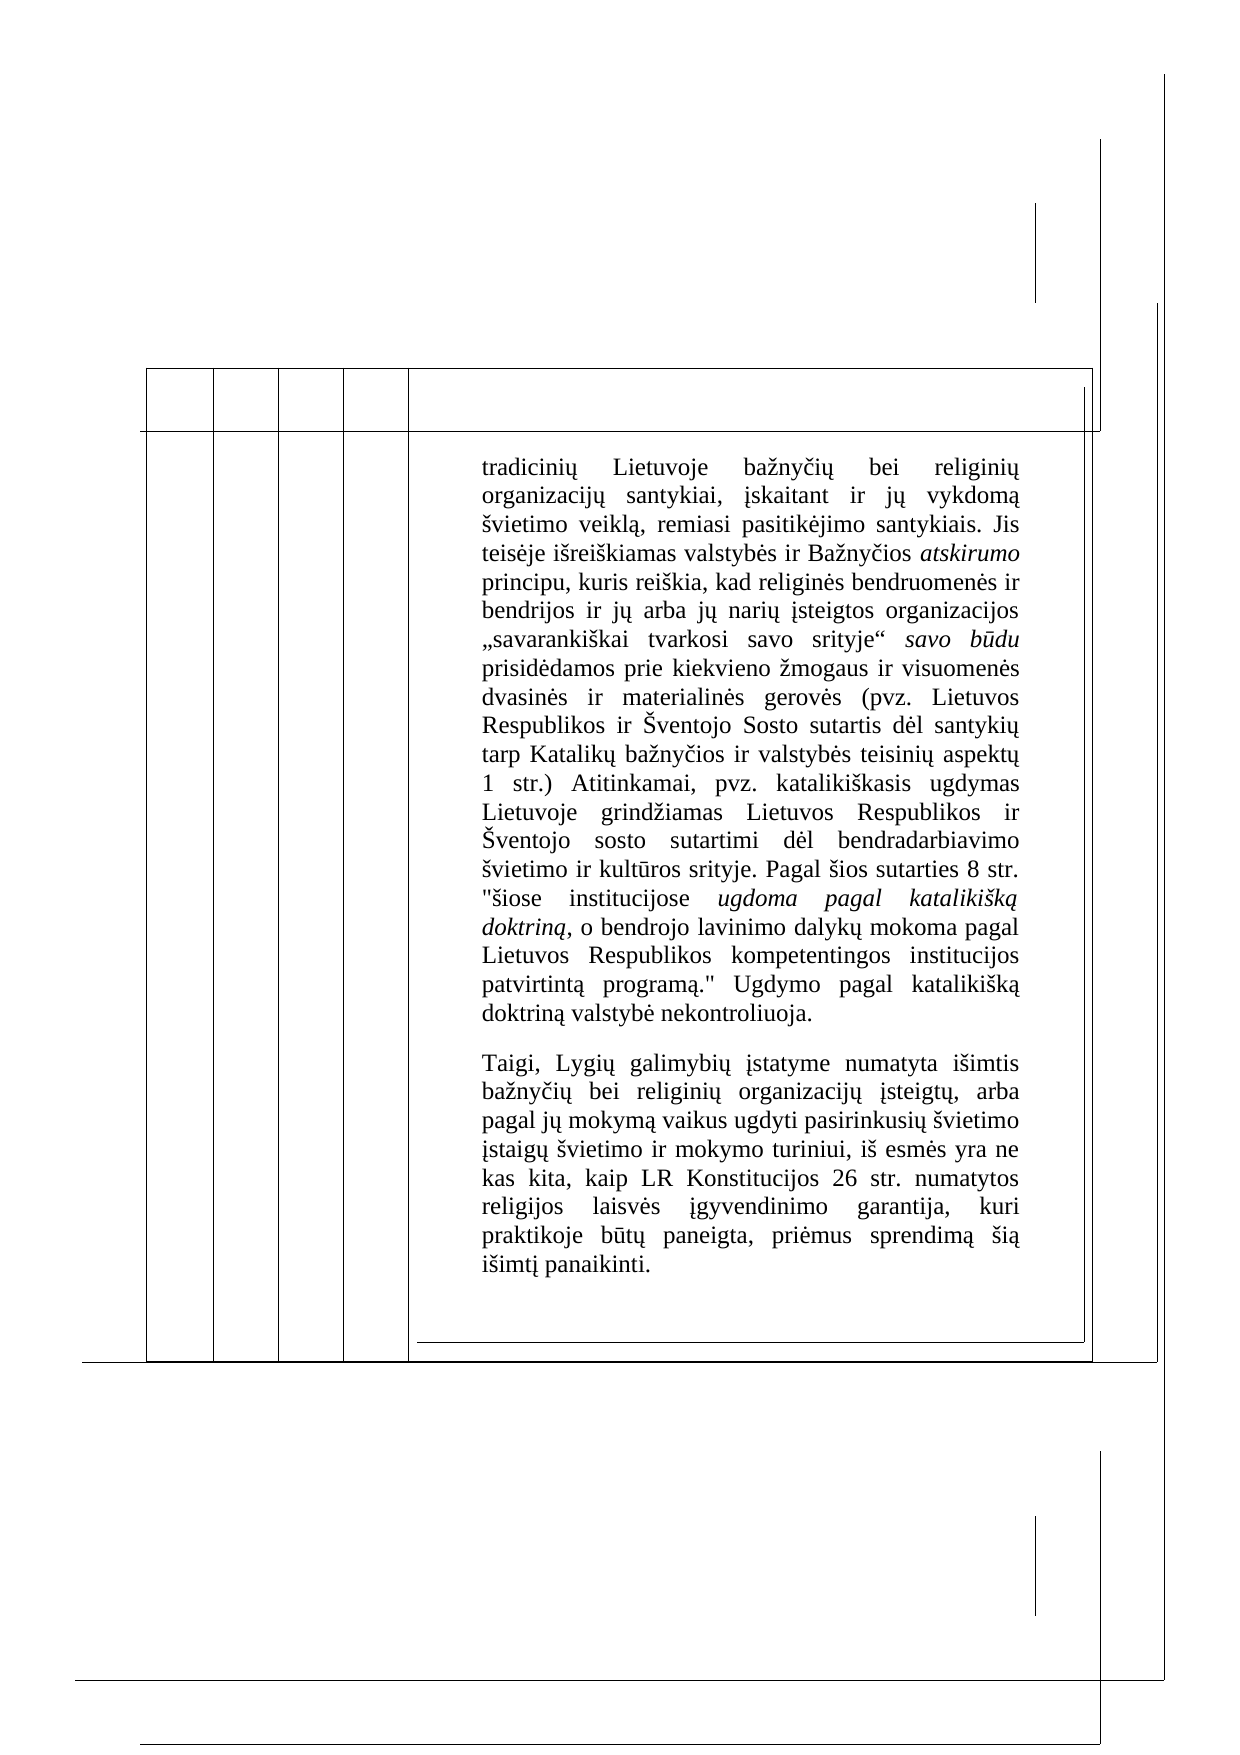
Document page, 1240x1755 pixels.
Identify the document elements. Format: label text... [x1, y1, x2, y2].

table_cell 3 [214, 369, 278, 1361]
table_cell [344, 369, 408, 1361]
table_cell 1 [147, 369, 213, 1361]
table_cell tradicinių Lietuvoje bažnyčių bei religinių organizacijų santykiai, įskaitant ir jų vykdomą švietimo veiklą, remiasi pasitikėjimo santykiais. Jis teisėje išreiškiamas valstybės ir Bažnyčios atskirumo principu, kuris reiškia, kad religinės bendruomenės ir bendrijos ir jų arba jų narių įsteigtos organizacijos „savarankiškai tvarkosi savo srityje“ savo būdu prisidėdamos prie kiekvieno žmogaus ir visuomenės dvasinės ir materialinės gerovės (pvz. Lietuvos Respublikos ir Šventojo Sosto sutartis dėl santykių tarp Katalikų bažnyčios ir valstybės teisinių aspektų 1 str.) Atitinkamai, pvz. katalikiškasis ugdymas Lietuvoje grindžiamas Lietuvos Respublikos ir Šventojo sosto sutartimi dėl bendradarbiavimo švietimo ir kultūros srityje. Pagal šios sutarties 8 str. "šiose institucijose ugdoma pagal katalikišką doktriną, o bendrojo lavinimo dalykų mokoma pagal Lietuvos Respublikos kompetentingos institucijos patvirtintą programą." Ugdymo pagal katalikišką doktriną valstybė nekontroliuoja. Taigi, Lygių galimybių įstatyme numatyta išimtis bažnyčių bei religinių organizacijų įsteigtų, arba pagal jų mokymą vaikus ugdyti pasirinkusių švietimo įstaigų švietimo ir mokymo turiniui, iš esmės yra ne kas kita, kaip LR Konstitucijos 26 str. numatytos religijos laisvės įgyvendinimo garantija, kuri praktikoje būtų paneigta, priėmus sprendimą šią išimtį panaikinti. [409, 369, 1092, 1361]
table_cell 1 [279, 369, 343, 1361]
